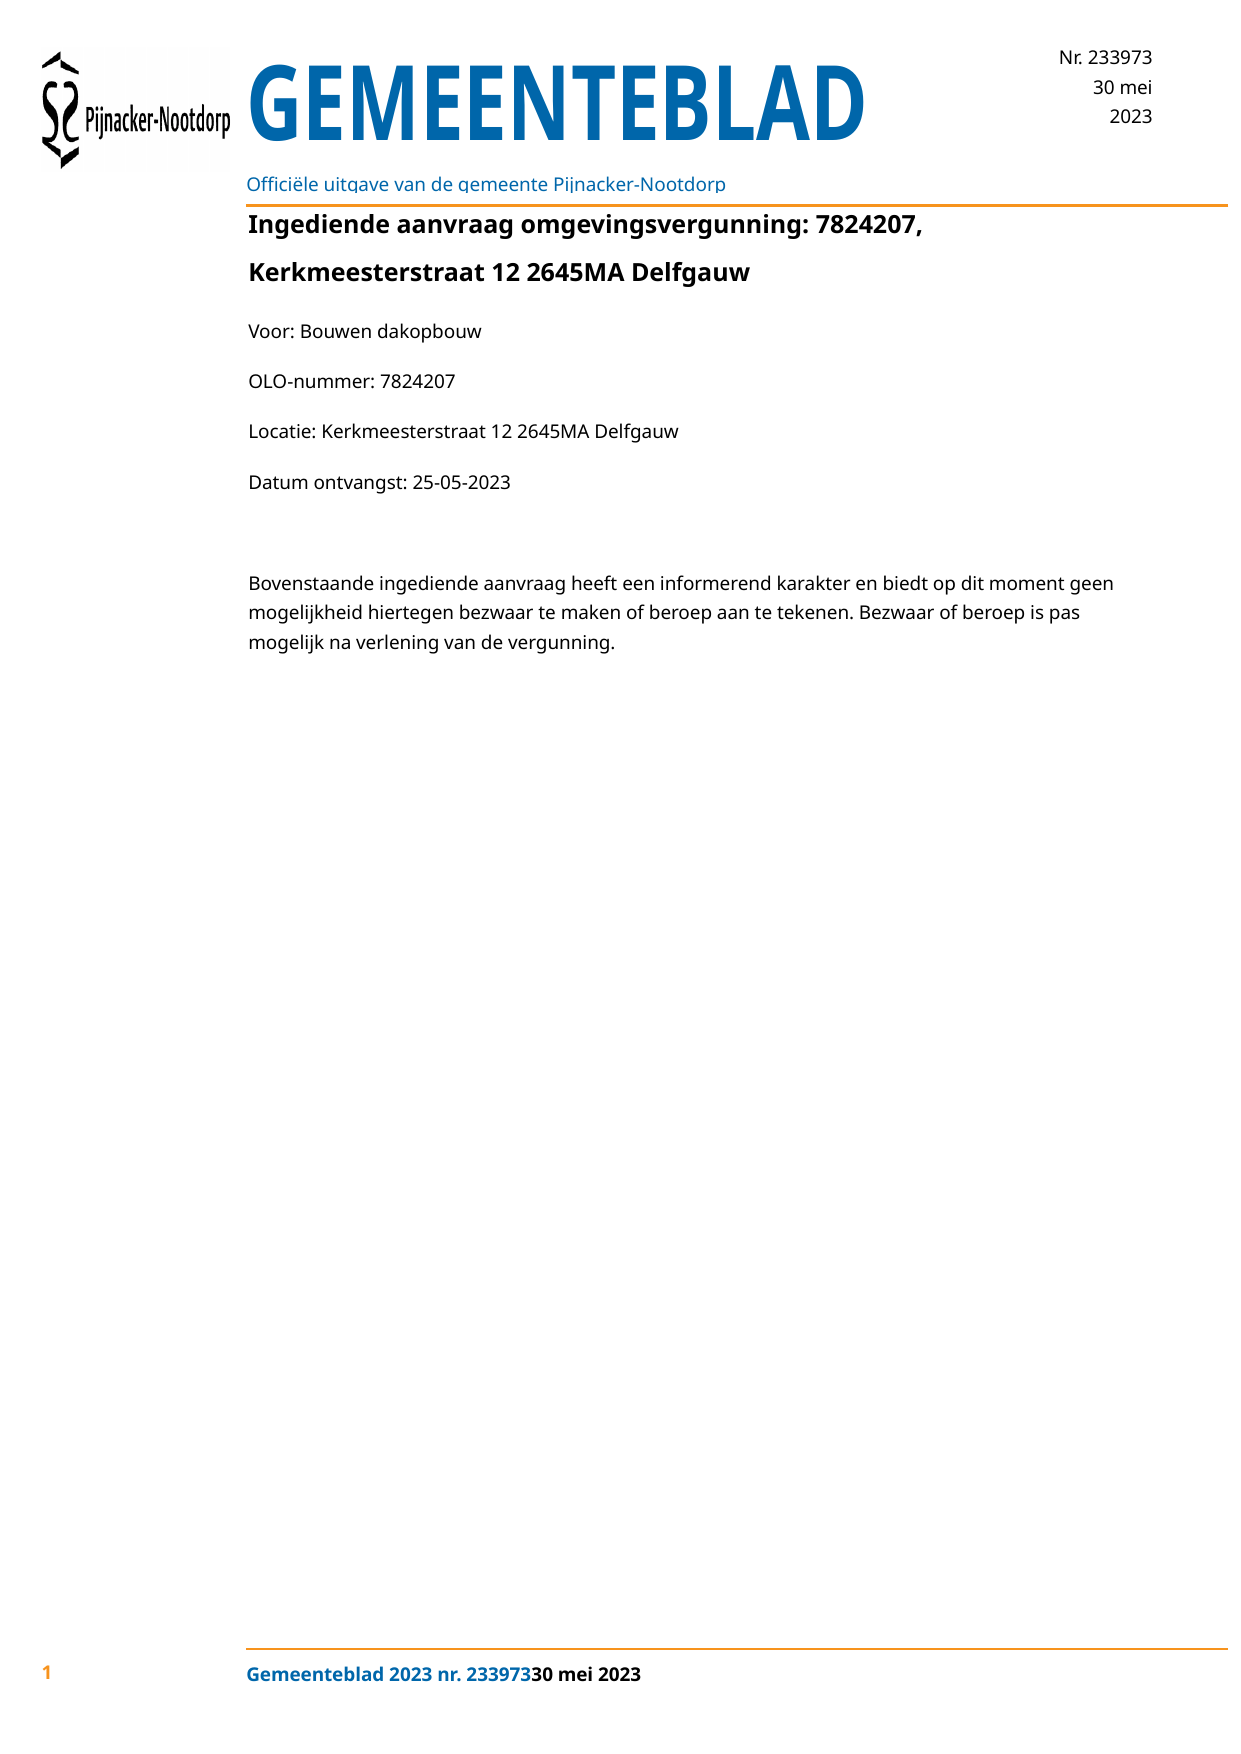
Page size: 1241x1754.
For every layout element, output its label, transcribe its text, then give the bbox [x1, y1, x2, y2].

text Ingediende aanvraag omgevingsvergunning: 7824207, Kerkmeesterstraat 12 2645MA Delfgauw [248, 207, 1152, 288]
text Datum ontvangst: 25-05-2023 [248, 469, 1152, 495]
text Bovenstaande ingediende aanvraag heeft een informerend karakter en biedt op dit moment geen mogelijkheid hiertegen bezwaar te maken of beroep aan te tekenen. Bezwaar of beroep is pas mogelijk na verlening van de vergunning. [248, 570, 1152, 655]
text OLO-nummer: 7824207 [248, 368, 1152, 394]
text Locatie: Kerkmeesterstraat 12 2645MA Delfgauw [248, 419, 1152, 444]
text Voor: Bouwen dakopbouw [248, 318, 1152, 344]
picture [41, 47, 231, 172]
